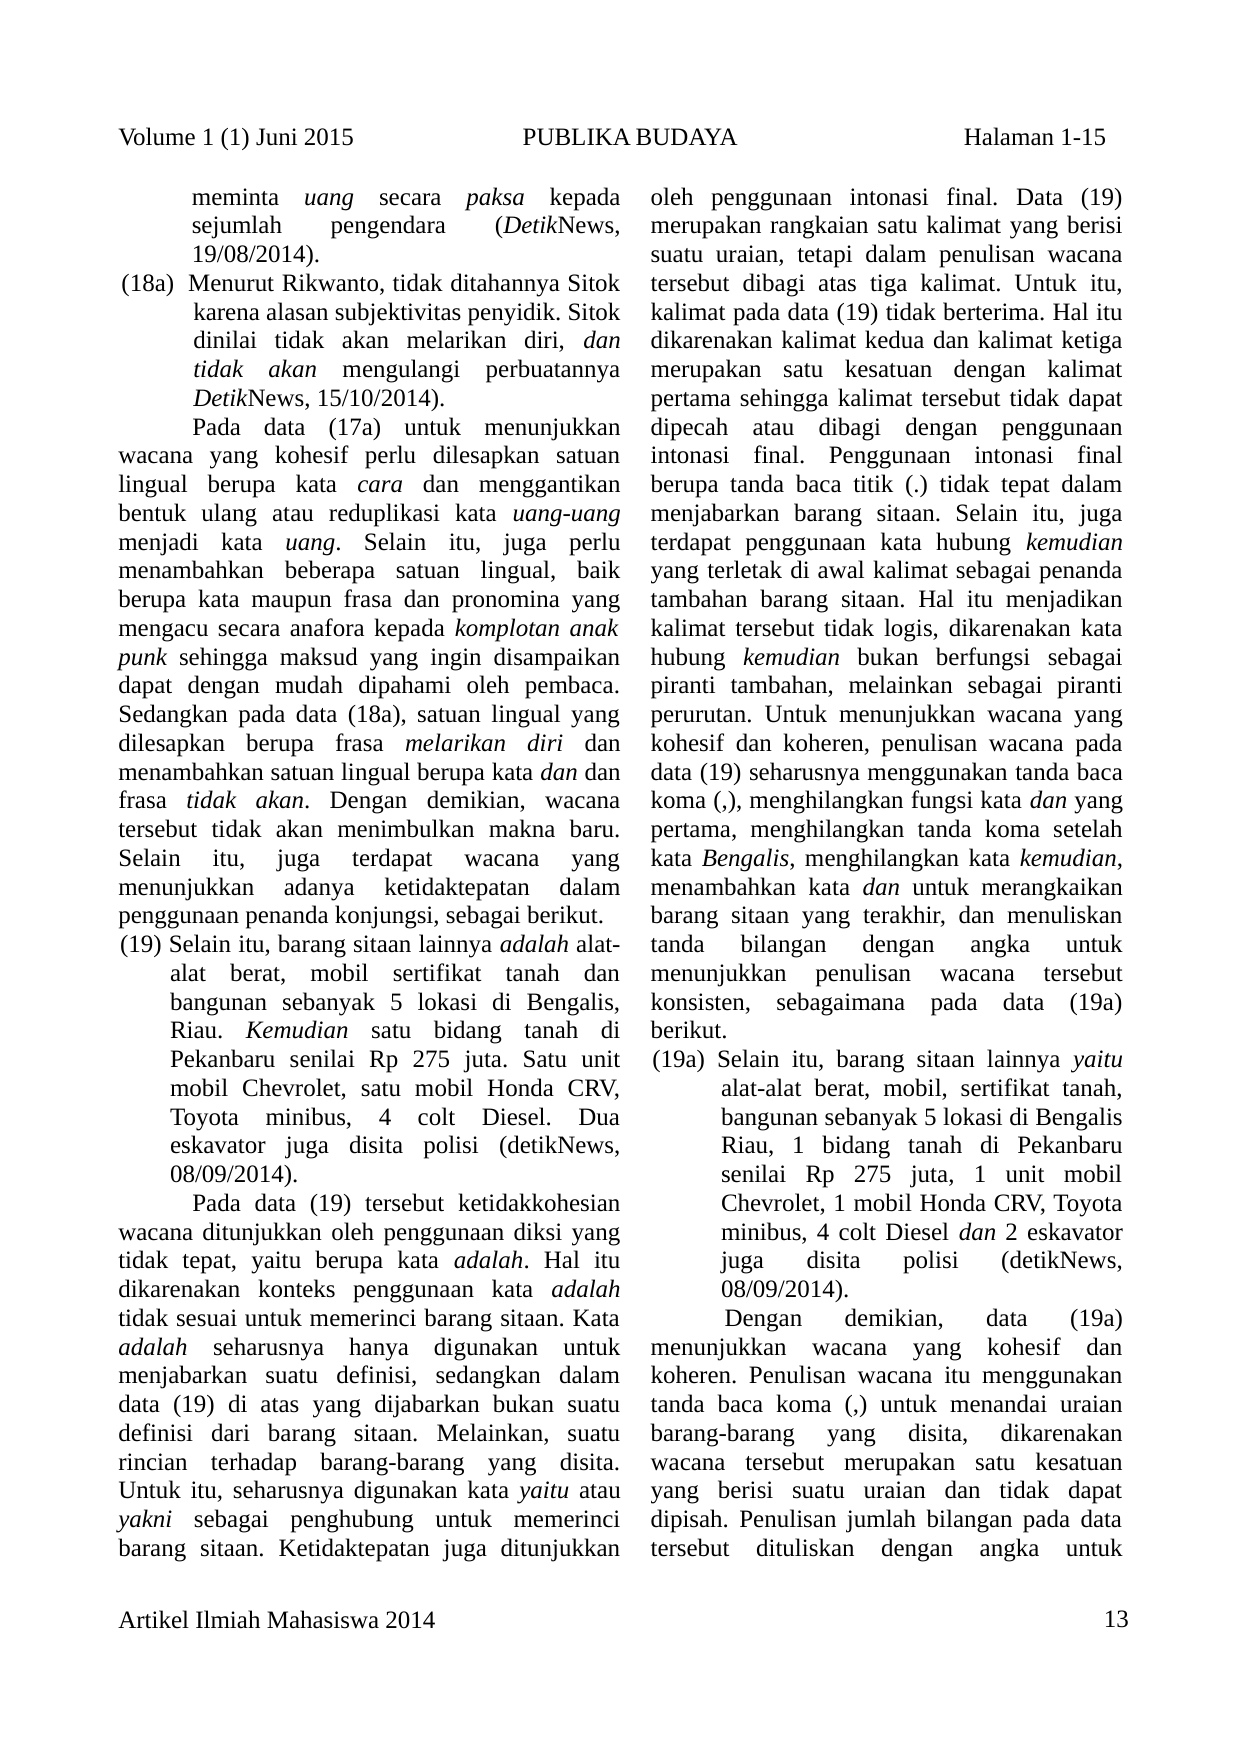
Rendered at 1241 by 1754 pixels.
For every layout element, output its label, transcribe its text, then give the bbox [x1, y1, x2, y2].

text Dengan demikian, data (19a) menunjukkan wacana yang kohesif dan koheren. Penulisan wacana itu menggunakan tanda baca koma (,) untuk menandai uraian barang-barang yang disita, dikarenakan wacana tersebut merupakan satu kesatuan yang berisi suatu uraian dan tidak dapat dipisah. Penulisan jumlah bilangan pada data tersebut dituliskan dengan angka untuk [650, 1303, 1123, 1562]
text Pada data (17a) untuk menunjukkan wacana yang kohesif perlu dilesapkan satuan lingual berupa kata cara dan menggantikan bentuk ulang atau reduplikasi kata uang-uang menjadi kata uang. Selain itu, juga perlu menambahkan beberapa satuan lingual, baik berupa kata maupun frasa dan pronomina yang mengacu secara anafora kepada komplotan anak punk sehingga maksud yang ingin disampaikan dapat dengan mudah dipahami oleh pembaca. Sedangkan pada data (18a), satuan lingual yang dilesapkan berupa frasa melarikan diri dan menambahkan satuan lingual berupa kata dan dan frasa tidak akan. Dengan demikian, wacana tersebut tidak akan menimbulkan makna baru. Selain itu, juga terdapat wacana yang menunjukkan adanya ketidaktepatan dalam penggunaan penanda konjungsi, sebagai berikut. [118, 412, 620, 929]
text oleh penggunaan intonasi final. Data (19) merupakan rangkaian satu kalimat yang berisi suatu uraian, tetapi dalam penulisan wacana tersebut dibagi atas tiga kalimat. Untuk itu, kalimat pada data (19) tidak berterima. Hal itu dikarenakan kalimat kedua dan kalimat ketiga merupakan satu kesatuan dengan kalimat pertama sehingga kalimat tersebut tidak dapat dipecah atau dibagi dengan penggunaan intonasi final. Penggunaan intonasi final berupa tanda baca titik (.) tidak tepat dalam menjabarkan barang sitaan. Selain itu, juga terdapat penggunaan kata hubung kemudian yang terletak di awal kalimat sebagai penanda tambahan barang sitaan. Hal itu menjadikan kalimat tersebut tidak logis, dikarenakan kata hubung kemudian bukan berfungsi sebagai piranti tambahan, melainkan sebagai piranti perurutan. Untuk menunjukkan wacana yang kohesif dan koheren, penulisan wacana pada data (19) seharusnya menggunakan tanda baca koma (,), menghilangkan fungsi kata dan yang pertama, menghilangkan tanda koma setelah kata Bengalis, menghilangkan kata kemudian, menambahkan kata dan untuk merangkaikan barang sitaan yang terakhir, dan menuliskan tanda bilangan dengan angka untuk menunjukkan penulisan wacana tersebut konsisten, sebagaimana pada data (19a) berikut. [650, 182, 1123, 1044]
text (19) Selain itu, barang sitaan lainnya adalah alat-alat berat, mobil sertifikat tanah dan bangunan sebanyak 5 lokasi di Bengalis, Riau. Kemudian satu bidang tanah di Pekanbaru senilai Rp 275 juta. Satu unit mobil Chevrolet, satu mobil Honda CRV, Toyota minibus, 4 colt Diesel. Dua eskavator juga disita polisi (detikNews, 08/09/2014). [120, 929, 620, 1188]
text meminta uang secara paksa kepada sejumlah pengendara (DetikNews, 19/08/2014). [120, 182, 620, 268]
text (18a) Menurut Rikwanto, tidak ditahannya Sitok karena alasan subjektivitas penyidik. Sitok dinilai tidak akan melarikan diri, dan tidak akan mengulangi perbuatannya DetikNews, 15/10/2014). [121, 268, 620, 412]
text Pada data (19) tersebut ketidakkohesian wacana ditunjukkan oleh penggunaan diksi yang tidak tepat, yaitu berupa kata adalah. Hal itu dikarenakan konteks penggunaan kata adalah tidak sesuai untuk memerinci barang sitaan. Kata adalah seharusnya hanya digunakan untuk menjabarkan suatu definisi, sedangkan dalam data (19) di atas yang dijabarkan bukan suatu definisi dari barang sitaan. Melainkan, suatu rincian terhadap barang-barang yang disita. Untuk itu, seharusnya digunakan kata yaitu atau yakni sebagai penghubung untuk memerinci barang sitaan. Ketidaktepatan juga ditunjukkan [118, 1188, 620, 1562]
text (19a) Selain itu, barang sitaan lainnya yaitu alat-alat berat, mobil, sertifikat tanah, bangunan sebanyak 5 lokasi di Bengalis Riau, 1 bidang tanah di Pekanbaru senilai Rp 275 juta, 1 unit mobil Chevrolet, 1 mobil Honda CRV, Toyota minibus, 4 colt Diesel dan 2 eskavator juga disita polisi (detikNews, 08/09/2014). [652, 1044, 1123, 1303]
